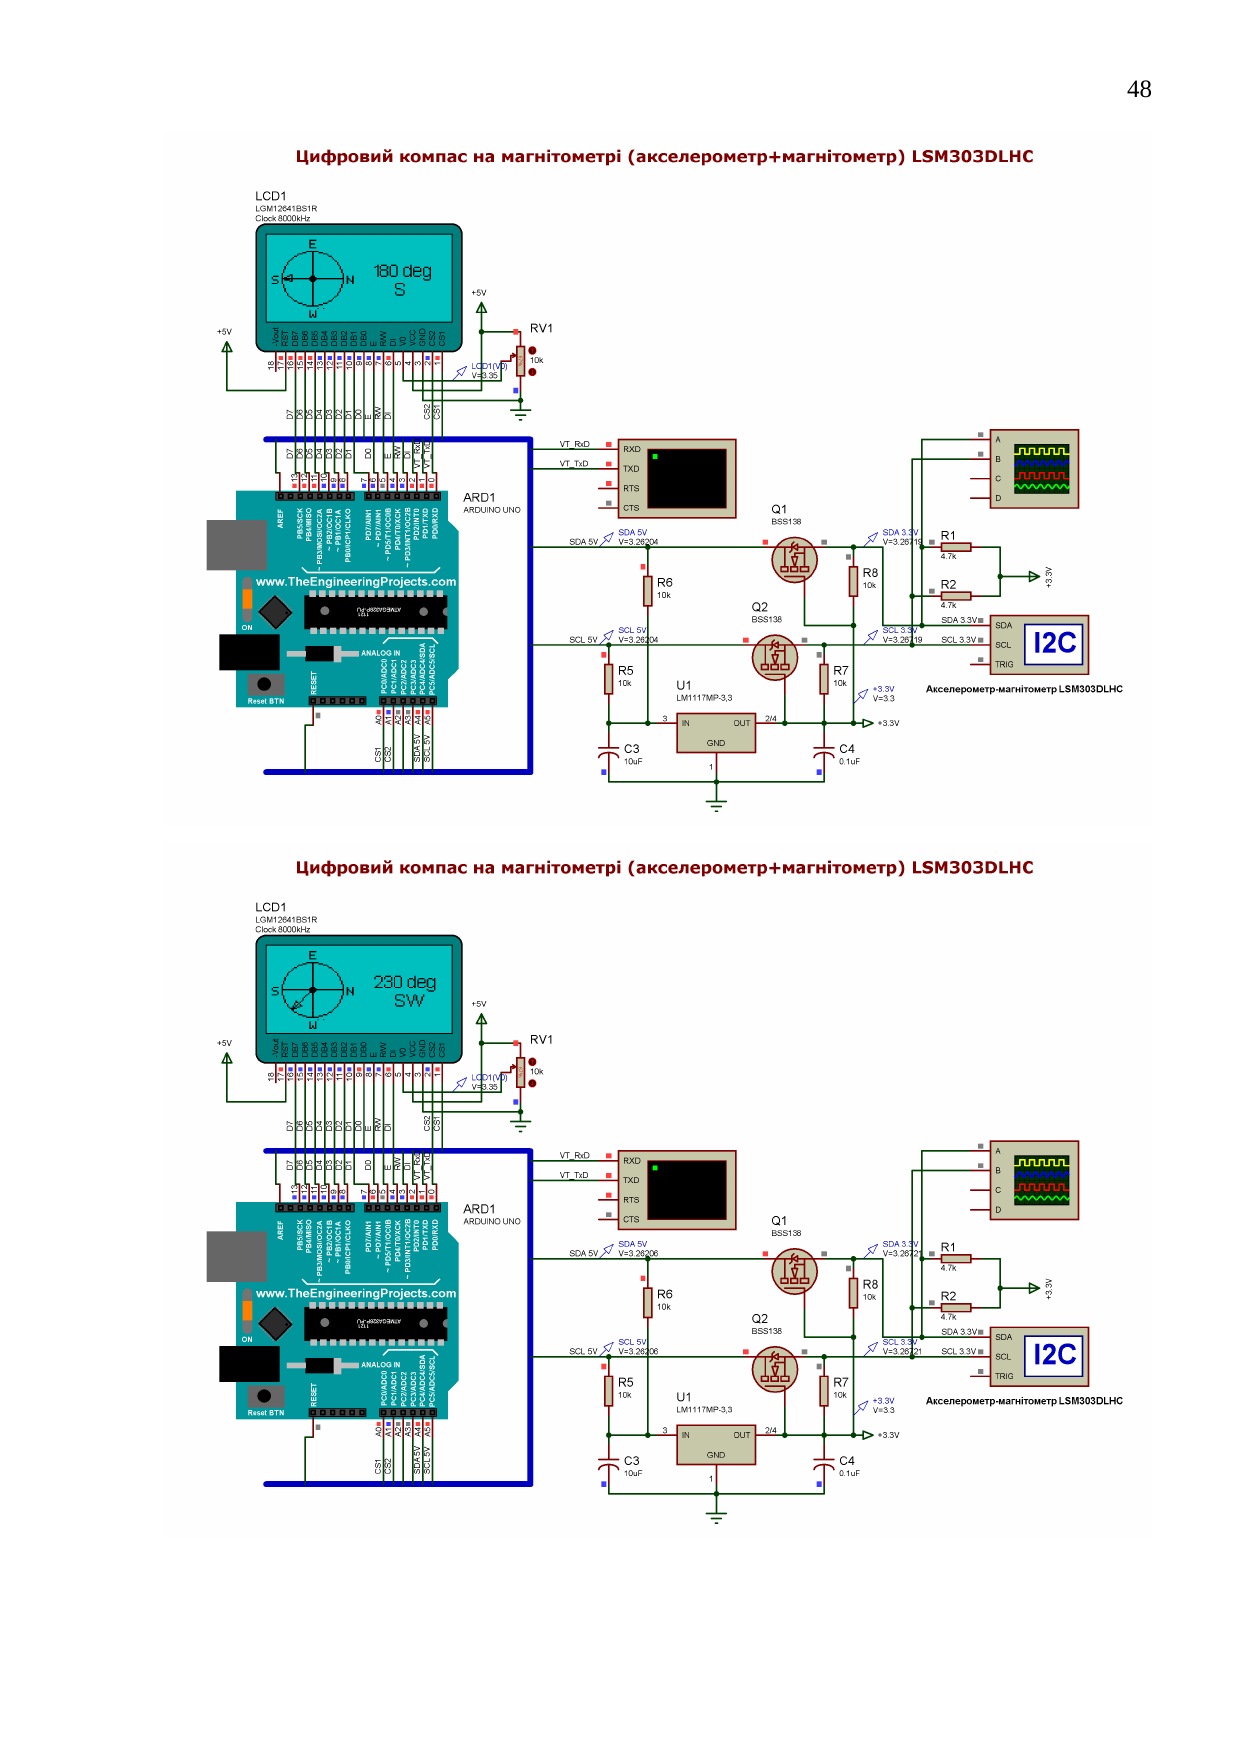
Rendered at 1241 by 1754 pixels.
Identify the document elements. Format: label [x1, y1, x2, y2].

picture [163, 842, 1152, 1538]
picture [163, 131, 1152, 826]
